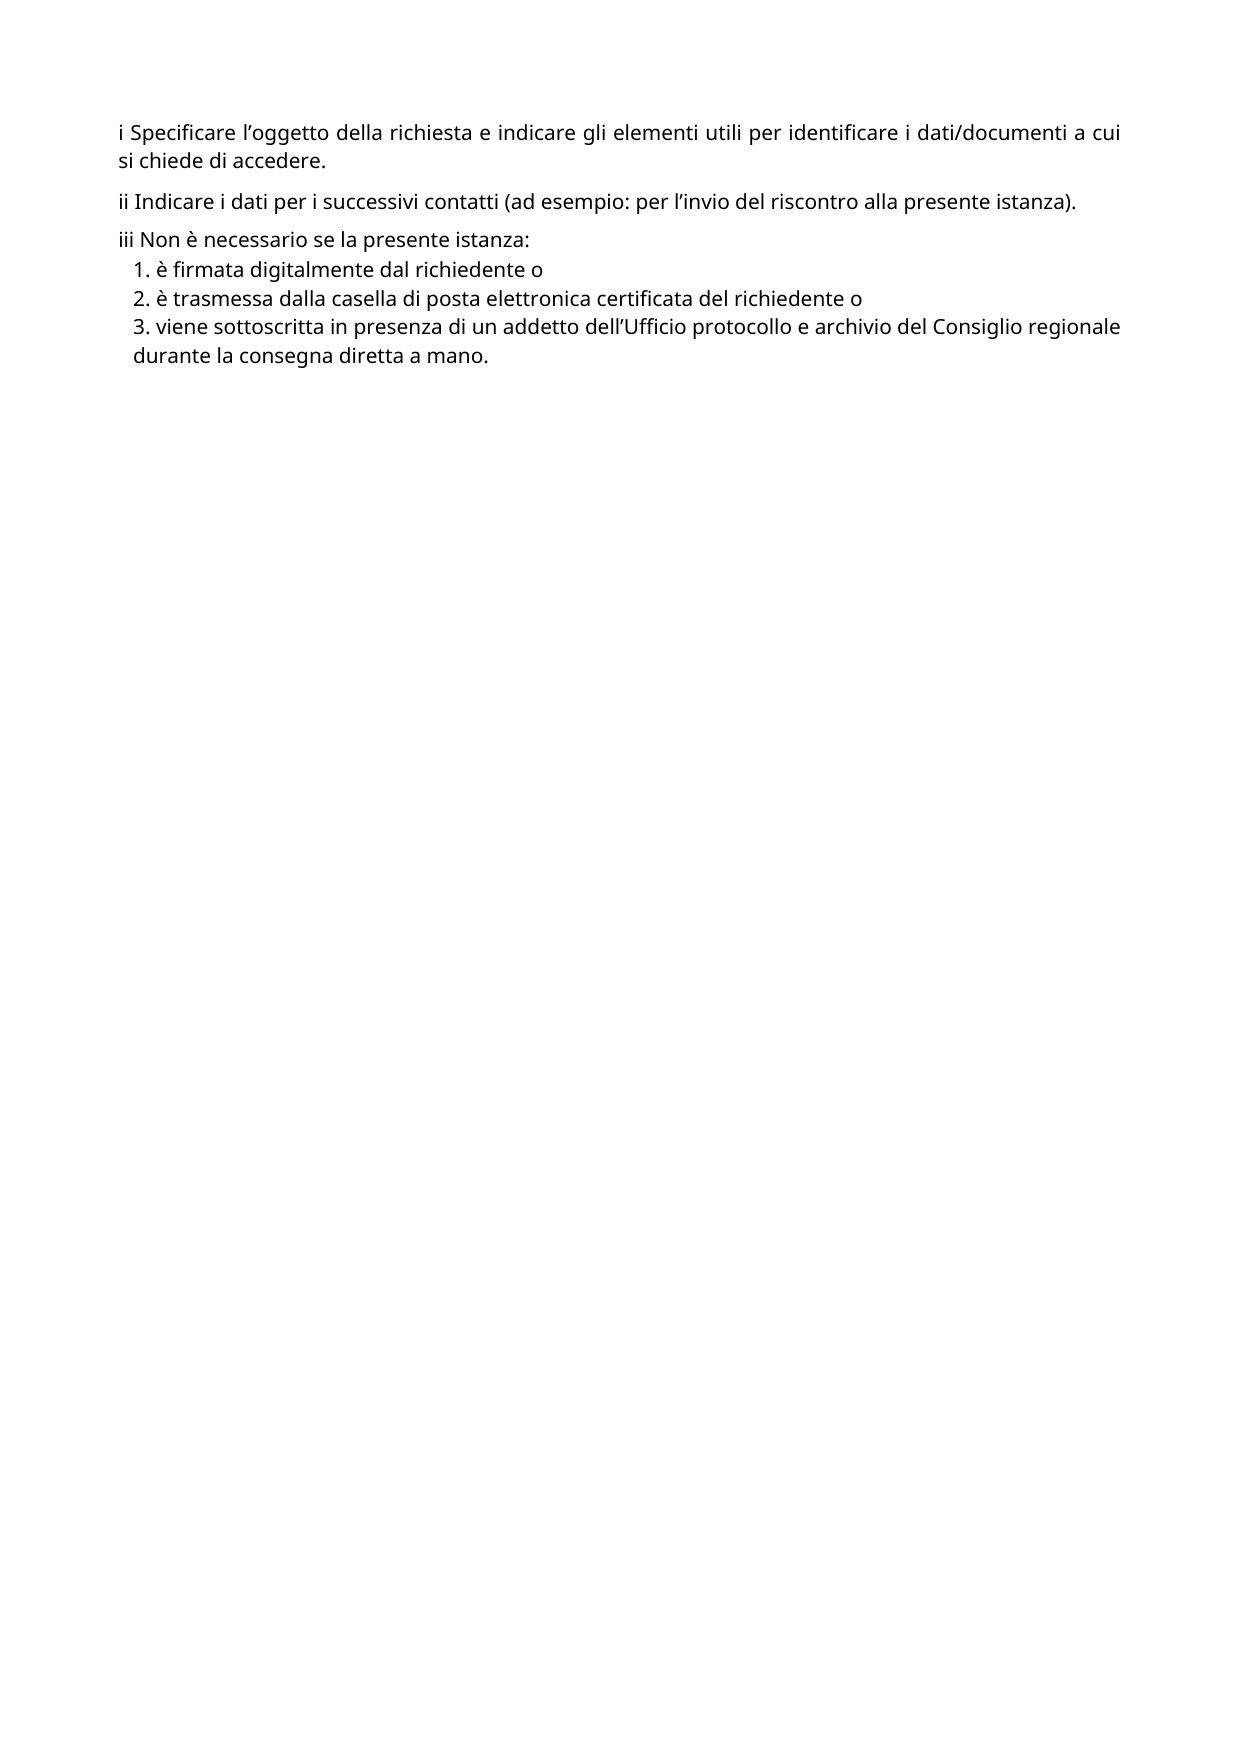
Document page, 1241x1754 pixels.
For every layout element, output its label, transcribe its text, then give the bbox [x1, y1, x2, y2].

text Specificare l’oggetto della richiesta e indicare gli elementi utili per identificare i dati/documenti a cui si chiede di accedere. [118, 118, 1122, 175]
text Indicare i dati per i successivi contatti (ad esempio: per l’invio del riscontro alla presente istanza). [118, 187, 1122, 216]
text Non è necessario se la presente istanza: [118, 216, 1122, 256]
text 2. è trasmessa dalla casella di posta elettronica certificata del richiedente o [133, 284, 1122, 312]
text 1. è firmata digitalmente dal richiedente o [133, 256, 1122, 284]
text 3. viene sottoscritta in presenza di un addetto dell’Ufficio protocollo e archivio del Consiglio regionale durante la consegna diretta a mano. [133, 312, 1122, 369]
